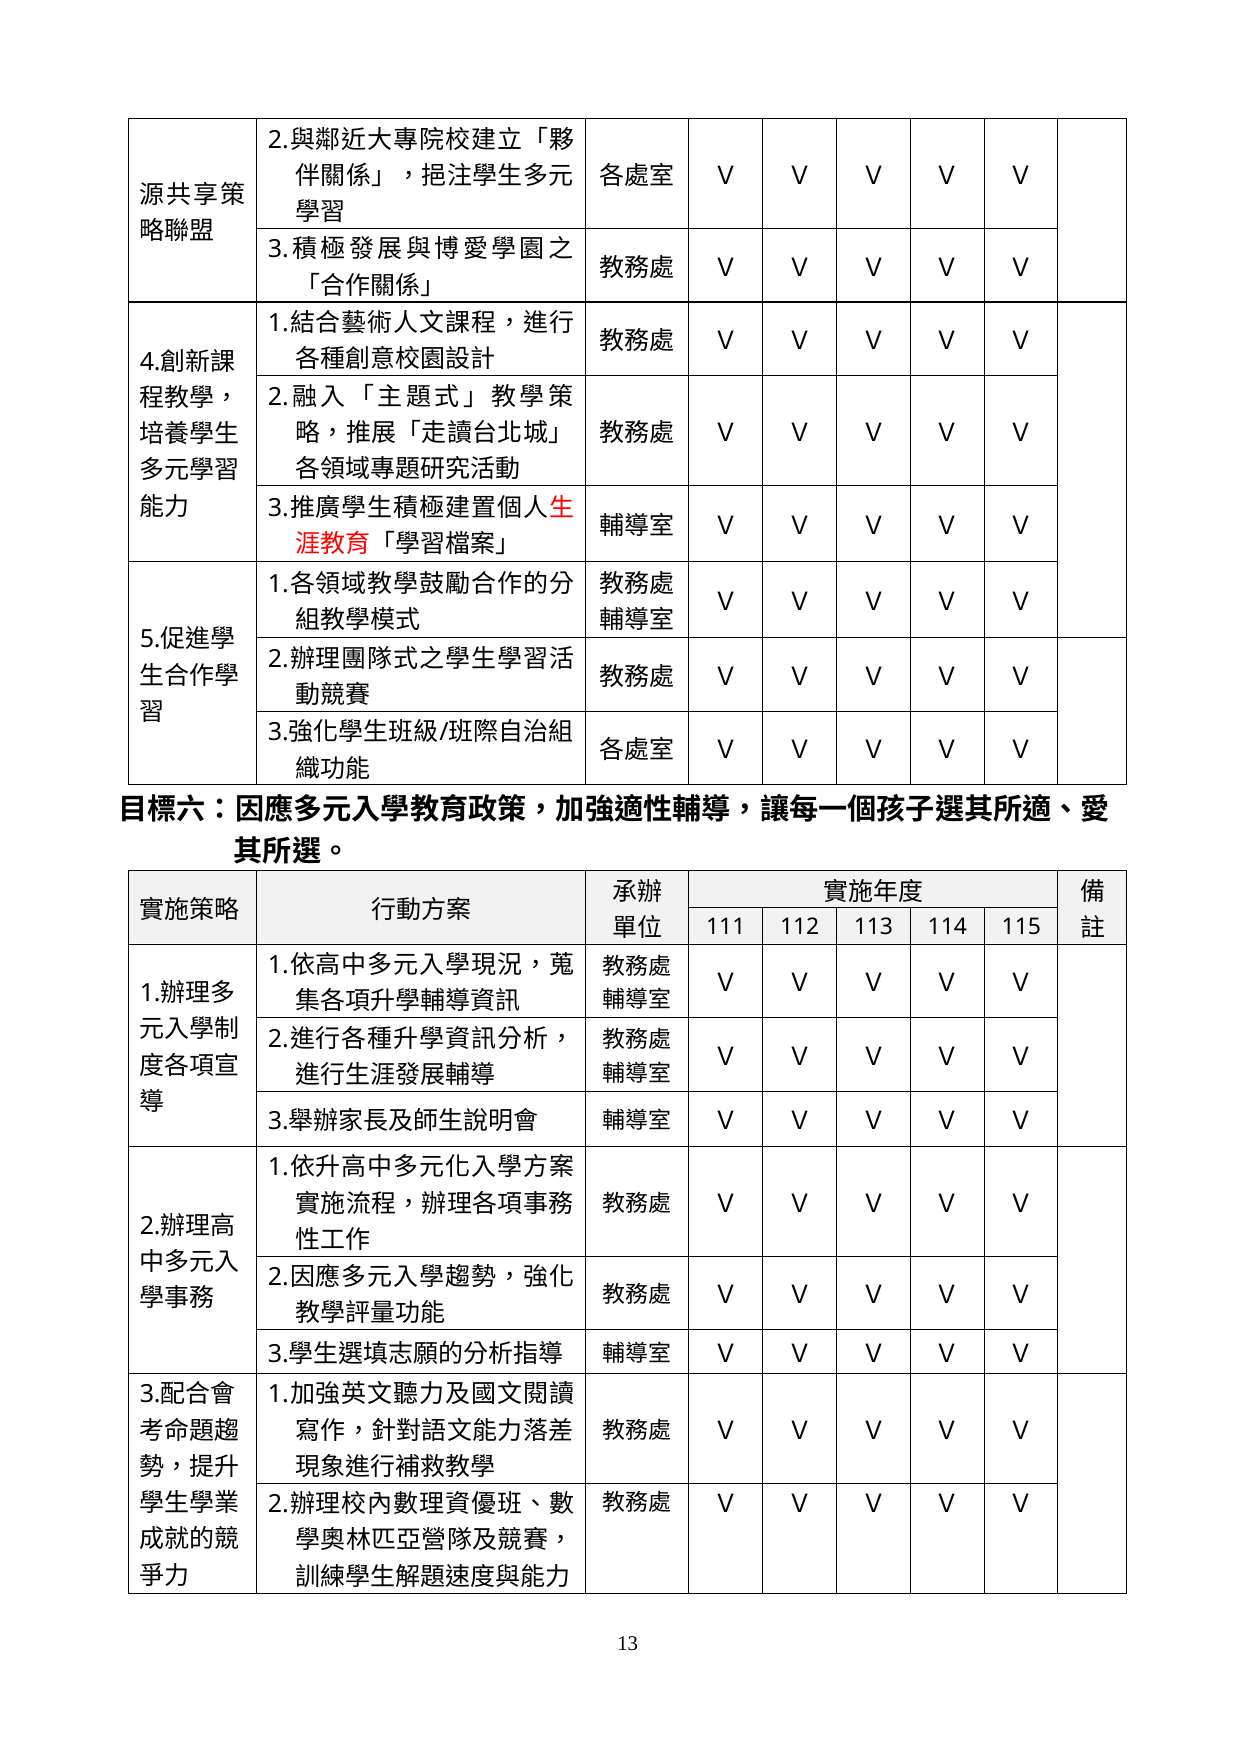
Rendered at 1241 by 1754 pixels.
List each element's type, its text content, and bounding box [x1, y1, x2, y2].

table_cell [1058, 945, 1126, 1146]
table_cell Ｖ [985, 945, 1057, 1017]
table_cell 2.進行各種升學資訊分析，進行生涯發展輔導 [257, 1018, 585, 1091]
table_cell Ｖ [911, 1018, 984, 1091]
table_cell 教務處 [586, 376, 688, 485]
table_cell Ｖ [763, 1257, 836, 1329]
table_cell Ｖ [689, 638, 762, 711]
table_cell 3.積極發展與博愛學園之「合作關係」 [257, 229, 585, 301]
table_cell Ｖ [837, 1330, 910, 1373]
table_cell Ｖ [689, 712, 762, 784]
table_cell 114 [911, 908, 984, 943]
table_cell Ｖ [837, 1484, 910, 1592]
table_cell Ｖ [911, 486, 984, 561]
table_cell 1.結合藝術人文課程，進行各種創意校園設計 [257, 303, 585, 375]
table_cell Ｖ [911, 1092, 984, 1146]
table_cell 3.強化學生班級/班際自治組織功能 [257, 712, 585, 784]
table_cell 115 [985, 908, 1057, 943]
table_cell Ｖ [911, 1484, 984, 1592]
table_cell 2.辦理校內數理資優班、數學奧林匹亞營隊及競賽，訓練學生解題速度與能力 [257, 1484, 585, 1592]
table_cell 1.辦理多元入學制度各項宣導 [129, 945, 256, 1146]
table_cell Ｖ [985, 229, 1057, 301]
table_cell Ｖ [763, 1330, 836, 1373]
table_cell 教務處輔導室 [586, 945, 688, 1017]
table_cell Ｖ [837, 229, 910, 301]
table_cell Ｖ [763, 1484, 836, 1592]
table_cell 3.配合會考命題趨勢，提升學生學業成就的競爭力 [129, 1374, 256, 1592]
table_cell Ｖ [911, 119, 984, 228]
table_cell 教務處 [586, 229, 688, 301]
table_cell Ｖ [763, 376, 836, 485]
table_cell Ｖ [763, 638, 836, 711]
table_cell 教務處 [586, 1484, 688, 1592]
table_cell Ｖ [689, 945, 762, 1017]
table_cell 教務處 [586, 1257, 688, 1329]
table_cell Ｖ [985, 1147, 1057, 1256]
table_cell Ｖ [911, 1330, 984, 1373]
table_cell 1.各領域教學鼓勵合作的分組教學模式 [257, 562, 585, 637]
table_cell Ｖ [763, 486, 836, 561]
table_cell Ｖ [911, 1147, 984, 1256]
table_cell Ｖ [689, 1257, 762, 1329]
table_cell Ｖ [689, 486, 762, 561]
table_cell 教務處 輔導室 [586, 1018, 688, 1091]
table_cell Ｖ [837, 303, 910, 375]
table_cell Ｖ [689, 1092, 762, 1146]
table_cell [1058, 638, 1126, 784]
table_cell Ｖ [911, 1257, 984, 1329]
table_cell 教務處 [586, 303, 688, 375]
table_cell Ｖ [763, 1374, 836, 1483]
table_header 實施年度 [689, 871, 1057, 907]
table_cell 2.融入「主題式」教學策略，推展「走讀台北城」各領域專題研究活動 [257, 376, 585, 485]
table_cell Ｖ [985, 486, 1057, 561]
table_cell 教務處 [586, 1374, 688, 1483]
table_cell 輔導室 [586, 1092, 688, 1146]
table_header 行動方案 [257, 871, 585, 943]
table_cell Ｖ [911, 562, 984, 637]
table_cell 3.推廣學生積極建置個人生涯教育「學習檔案」 [257, 486, 585, 561]
table_cell 1.依升高中多元化入學方案實施流程，辦理各項事務性工作 [257, 1147, 585, 1256]
table_cell Ｖ [911, 712, 984, 784]
table_cell Ｖ [985, 1374, 1057, 1483]
table_cell Ｖ [763, 1147, 836, 1256]
table_cell Ｖ [689, 562, 762, 637]
table_cell 教務處 [586, 1147, 688, 1256]
table_cell Ｖ [985, 1257, 1057, 1329]
table_cell 2.與鄰近大專院校建立「夥伴關係」，挹注學生多元學習 [257, 119, 585, 228]
table_header 備 註 [1058, 871, 1126, 943]
table_cell Ｖ [985, 562, 1057, 637]
table_cell Ｖ [837, 119, 910, 228]
table_cell Ｖ [763, 562, 836, 637]
table_cell 2.辦理團隊式之學生學習活動競賽 [257, 638, 585, 711]
table_cell Ｖ [985, 1330, 1057, 1373]
table_cell Ｖ [911, 638, 984, 711]
table_cell 4.創新課程教學，培養學生多元學習能力 [129, 303, 256, 561]
table_cell Ｖ [837, 376, 910, 485]
table_cell 1.加強英文聽力及國文閱讀寫作，針對語文能力落差現象進行補救教學 [257, 1374, 585, 1483]
table_cell Ｖ [689, 1484, 762, 1592]
table_cell Ｖ [763, 945, 836, 1017]
table_cell 2.因應多元入學趨勢，強化教學評量功能 [257, 1257, 585, 1329]
table_cell Ｖ [911, 376, 984, 485]
table_cell Ｖ [837, 1092, 910, 1146]
table_cell Ｖ [911, 945, 984, 1017]
table_cell 1.依高中多元入學現況，蒐集各項升學輔導資訊 [257, 945, 585, 1017]
table_cell Ｖ [985, 1092, 1057, 1146]
table_cell 3.學生選填志願的分析指導 [257, 1330, 585, 1373]
table_cell Ｖ [837, 486, 910, 561]
table_cell Ｖ [985, 712, 1057, 784]
table_cell Ｖ [837, 712, 910, 784]
table_cell 111 [689, 908, 762, 943]
table_cell 輔導室 [586, 1330, 688, 1373]
table_cell Ｖ [763, 119, 836, 228]
table_cell 教務處 輔導室 [586, 562, 688, 637]
table_cell 113 [837, 908, 910, 943]
table_cell [1058, 119, 1126, 301]
table_cell 5.促進學生合作學習 [129, 562, 256, 784]
table_cell Ｖ [689, 229, 762, 301]
table_cell Ｖ [837, 1147, 910, 1256]
table_cell Ｖ [911, 1374, 984, 1483]
table_cell Ｖ [689, 376, 762, 485]
table_cell Ｖ [837, 638, 910, 711]
table_cell Ｖ [985, 1018, 1057, 1091]
table_header 承辦 單位 [586, 871, 688, 943]
table_cell Ｖ [689, 1018, 762, 1091]
table_cell Ｖ [985, 638, 1057, 711]
table_cell Ｖ [763, 1018, 836, 1091]
table_cell 源共享策略聯盟 [129, 119, 256, 301]
table_cell Ｖ [837, 1018, 910, 1091]
table_cell 教務處 [586, 638, 688, 711]
table_cell Ｖ [763, 229, 836, 301]
table_cell Ｖ [837, 562, 910, 637]
table_cell 各處室 [586, 119, 688, 228]
table_cell 3.舉辦家長及師生說明會 [257, 1092, 585, 1146]
table_cell Ｖ [689, 1147, 762, 1256]
table_cell Ｖ [763, 712, 836, 784]
table_cell [1058, 1374, 1126, 1592]
table_cell Ｖ [911, 229, 984, 301]
table_cell Ｖ [689, 1330, 762, 1373]
table_cell Ｖ [689, 119, 762, 228]
table_cell [1058, 1147, 1126, 1373]
table_cell Ｖ [689, 303, 762, 375]
table_cell Ｖ [985, 303, 1057, 375]
table_cell Ｖ [837, 945, 910, 1017]
table_cell Ｖ [763, 1092, 836, 1146]
table_cell 112 [763, 908, 836, 943]
table_cell Ｖ [911, 303, 984, 375]
table_cell 2.辦理高中多元入學事務 [129, 1147, 256, 1373]
text 目標六：因應多元入學教育政策，加強適性輔導，讓每一個孩子選其所適、愛其所選。 [118, 785, 1137, 870]
table_cell [1058, 303, 1126, 637]
table_cell Ｖ [985, 376, 1057, 485]
table_cell 各處室 [586, 712, 688, 784]
table_header 實施策略 [129, 871, 256, 943]
table_cell Ｖ [985, 119, 1057, 228]
table_cell Ｖ [837, 1257, 910, 1329]
table_cell Ｖ [763, 303, 836, 375]
table_cell 輔導室 [586, 486, 688, 561]
table_cell Ｖ [689, 1374, 762, 1483]
table_cell Ｖ [985, 1484, 1057, 1592]
table_cell Ｖ [837, 1374, 910, 1483]
